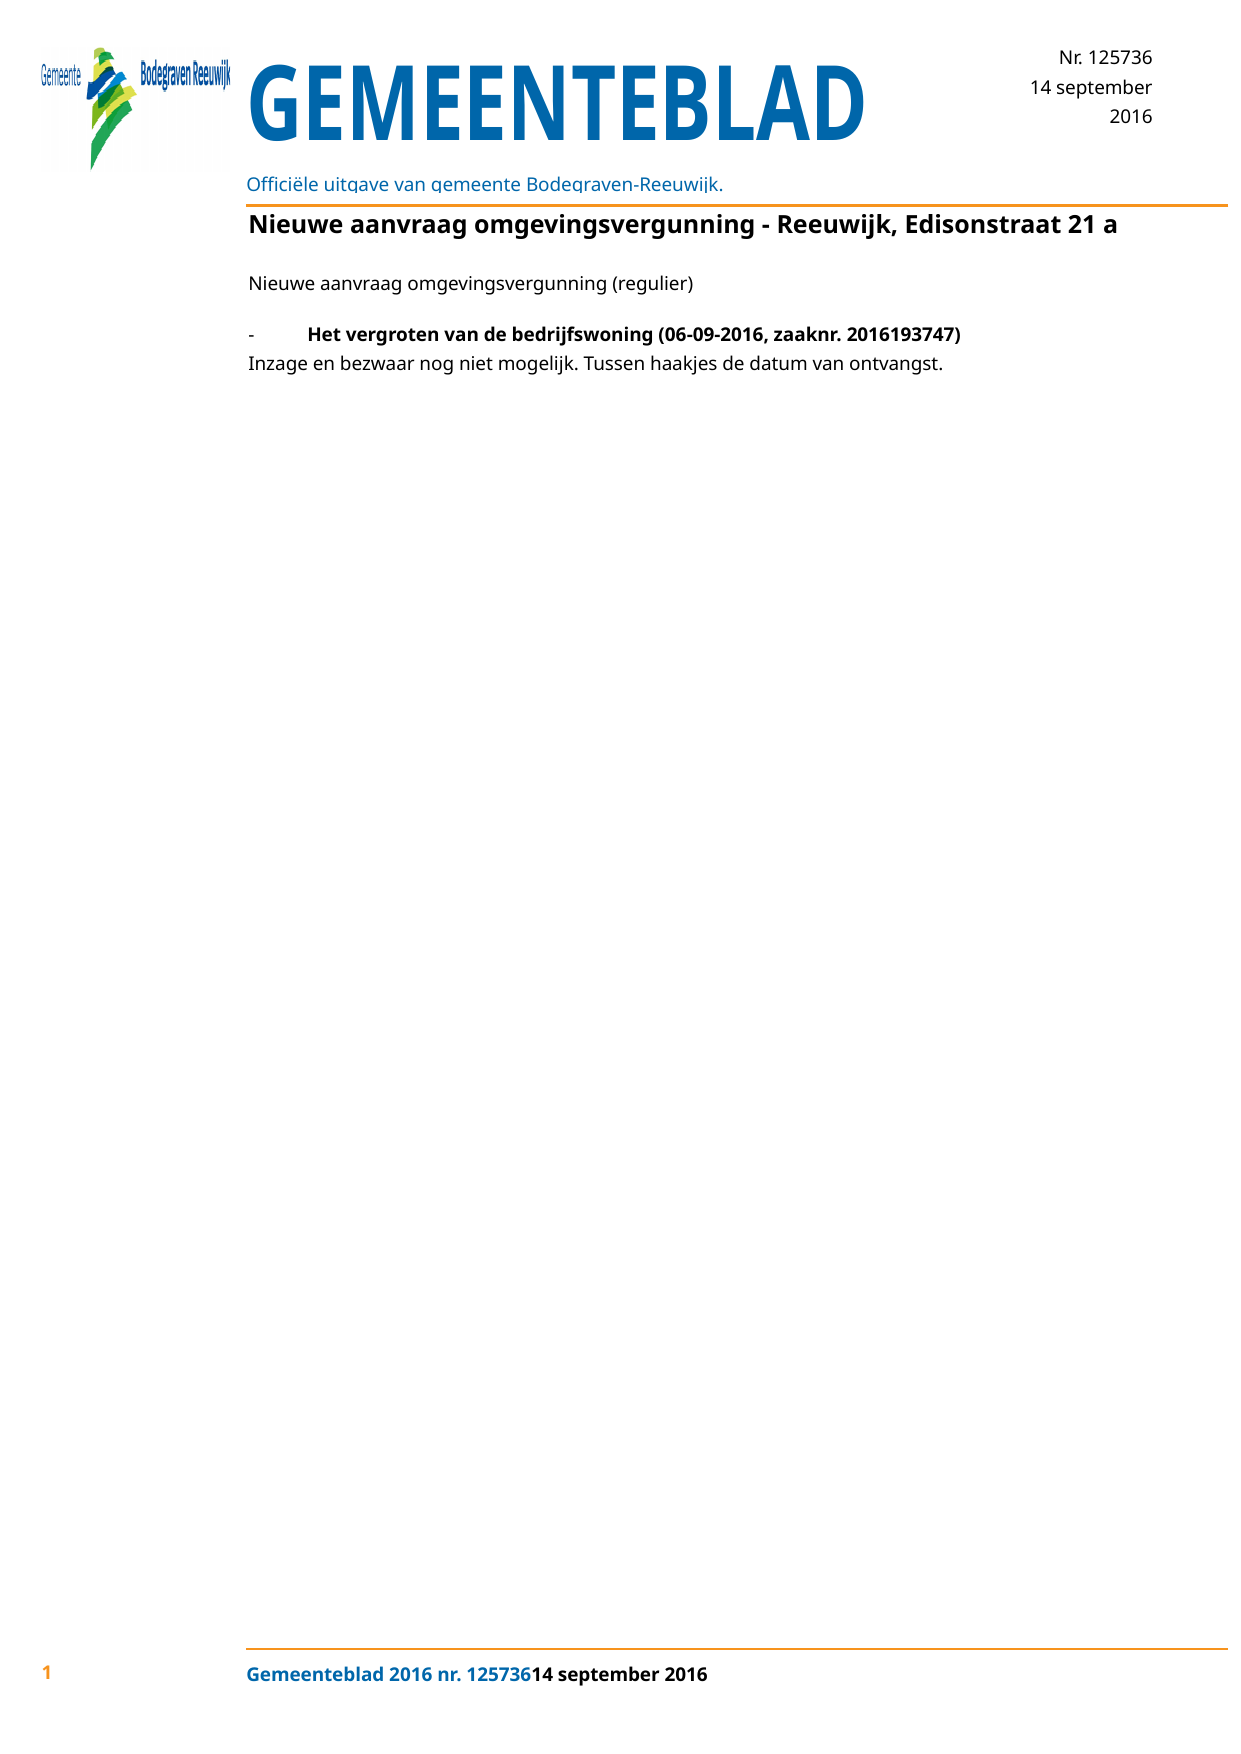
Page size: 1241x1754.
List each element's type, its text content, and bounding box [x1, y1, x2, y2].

picture [41, 47, 231, 172]
text Nieuwe aanvraag omgevingsvergunning - Reeuwijk, Edisonstraat 21 a [248, 207, 1152, 241]
text Inzage en bezwaar nog niet mogelijk. Tussen haakjes de datum van ontvangst. [248, 350, 1152, 376]
list Het vergroten van de bedrijfswoning (06‑09‑2016, zaaknr. 2016193747) [248, 321, 1152, 346]
text Nieuwe aanvraag omgevingsvergunning (regulier) [248, 270, 1152, 296]
